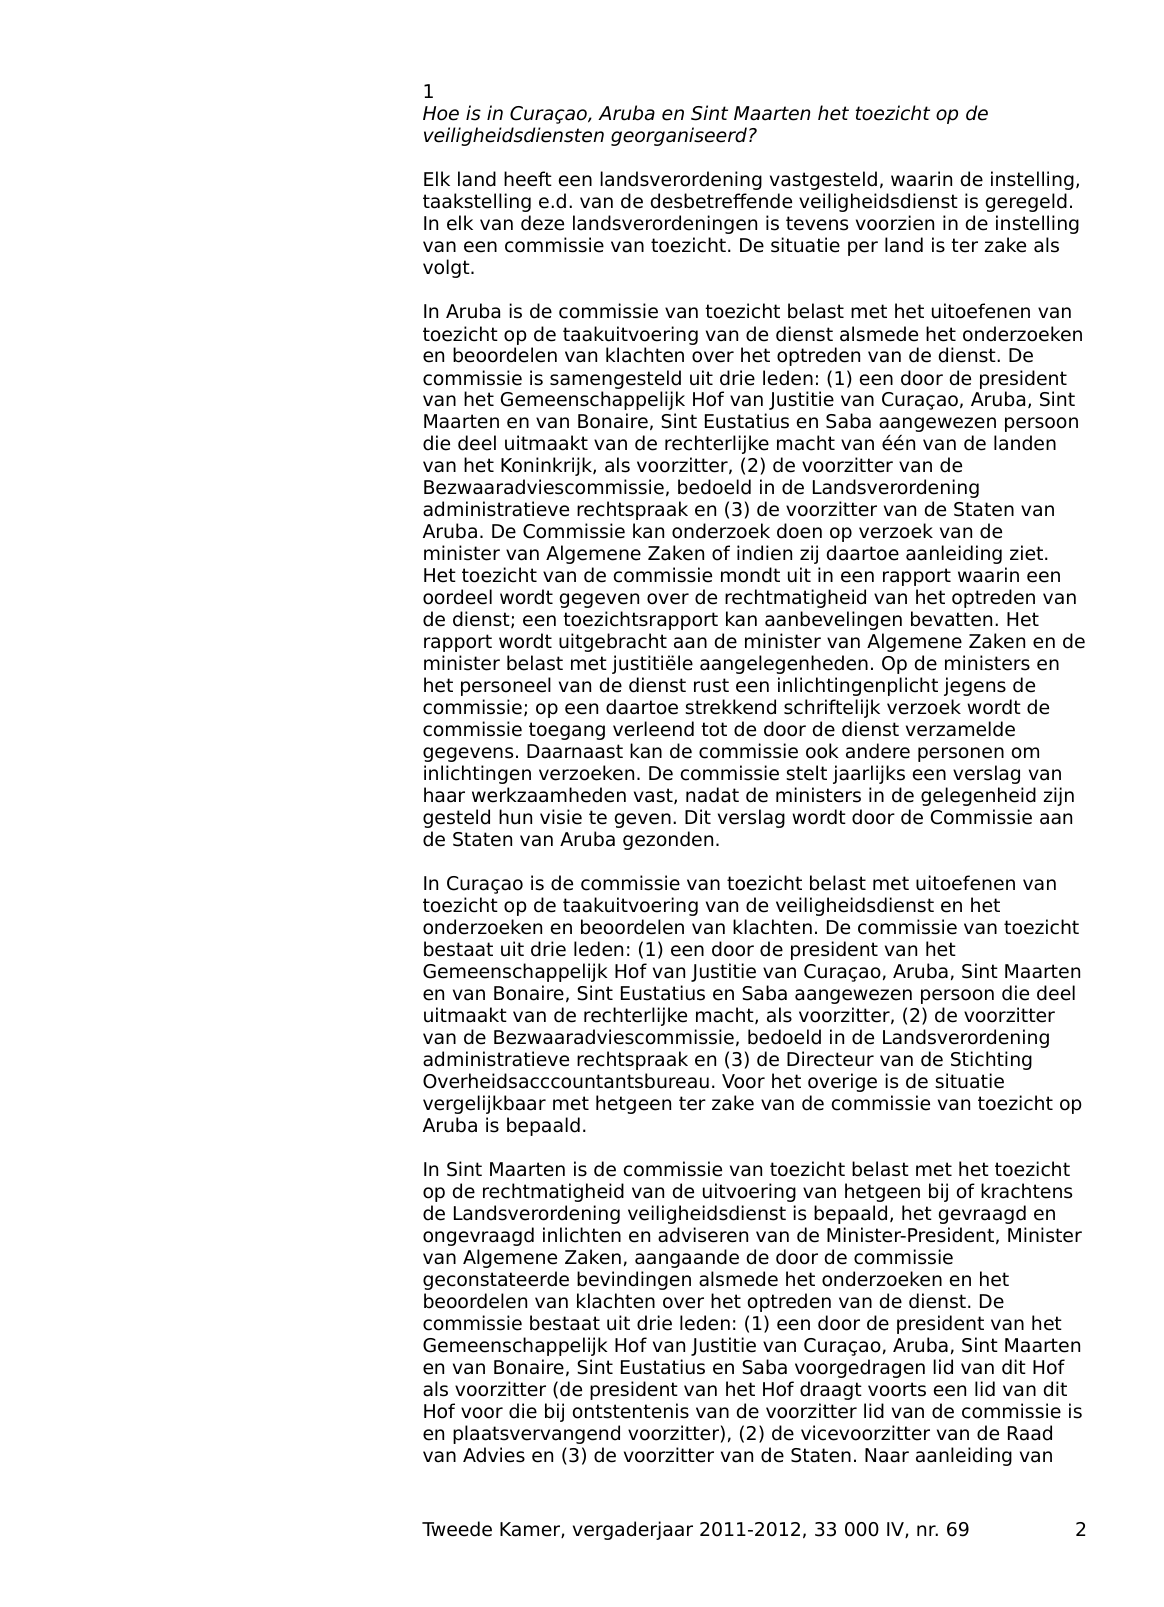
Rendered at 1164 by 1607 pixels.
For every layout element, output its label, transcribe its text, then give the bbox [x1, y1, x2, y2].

text In Aruba is de commissie van toezicht belast met het uitoefenen van toezicht op de taakuitvoering van de dienst alsmede het onderzoeken en beoordelen van klachten over het optreden van de dienst. De commissie is samengesteld uit drie leden: (1) een door de president van het Gemeenschappelijk Hof van Justitie van Curaçao, Aruba, Sint Maarten en van Bonaire, Sint Eustatius en Saba aangewezen persoon die deel uitmaakt van de rechterlijke macht van één van de landen van het Koninkrijk, als voorzitter, (2) de voorzitter van de Bezwaaradviescommissie, bedoeld in de Landsverordening administratieve rechtspraak en (3) de voorzitter van de Staten van Aruba. De Commissie kan onderzoek doen op verzoek van de minister van Algemene Zaken of indien zij daartoe aanleiding ziet. Het toezicht van de commissie mondt uit in een rapport waarin een oordeel wordt gegeven over de rechtmatigheid van het optreden van de dienst; een toezichtsrapport kan aanbevelingen bevatten. Het rapport wordt uitgebracht aan de minister van Algemene Zaken en de minister belast met justitiële aangelegenheden. Op de ministers en het personeel van de dienst rust een inlichtingenplicht jegens de commissie; op een daartoe strekkend schriftelijk verzoek wordt de commissie toegang verleend tot de door de dienst verzamelde gegevens. Daarnaast kan de commissie ook andere personen om inlichtingen verzoeken. De commissie stelt jaarlijks een verslag van haar werkzaamheden vast, nadat de ministers in de gelegenheid zijn gesteld hun visie te geven. Dit verslag wordt door de Commissie aan de Staten van Aruba gezonden. [422, 301, 1087, 851]
text 1 [422, 81, 1087, 103]
text In Sint Maarten is de commissie van toezicht belast met het toezicht op de rechtmatigheid van de uitvoering van hetgeen bij of krachtens de Landsverordening veiligheidsdienst is bepaald, het gevraagd en ongevraagd inlichten en adviseren van de Minister-President, Minister van Algemene Zaken, aangaande de door de commissie geconstateerde bevindingen alsmede het onderzoeken en het beoordelen van klachten over het optreden van de dienst. De commissie bestaat uit drie leden: (1) een door de president van het Gemeenschappelijk Hof van Justitie van Curaçao, Aruba, Sint Maarten en van Bonaire, Sint Eustatius en Saba voorgedragen lid van dit Hof als voorzitter (de president van het Hof draagt voorts een lid van dit Hof voor die bij ontstentenis van de voorzitter lid van de commissie is en plaatsvervangend voorzitter), (2) de vicevoorzitter van de Raad van Advies en (3) de voorzitter van de Staten. Naar aanleiding van [422, 1159, 1087, 1467]
text Elk land heeft een landsverordening vastgesteld, waarin de instelling, taakstelling e.d. van de desbetreffende veiligheidsdienst is geregeld. In elk van deze landsverordeningen is tevens voorzien in de instelling van een commissie van toezicht. De situatie per land is ter zake als volgt. [422, 169, 1087, 279]
text Hoe is in Curaçao, Aruba en Sint Maarten het toezicht op de veiligheidsdiensten georganiseerd? [422, 103, 1087, 147]
text In Curaçao is de commissie van toezicht belast met uitoefenen van toezicht op de taakuitvoering van de veiligheidsdienst en het onderzoeken en beoordelen van klachten. De commissie van toezicht bestaat uit drie leden: (1) een door de president van het Gemeenschappelijk Hof van Justitie van Curaçao, Aruba, Sint Maarten en van Bonaire, Sint Eustatius en Saba aangewezen persoon die deel uitmaakt van de rechterlijke macht, als voorzitter, (2) de voorzitter van de Bezwaaradviescommissie, bedoeld in de Landsverordening administratieve rechtspraak en (3) de Directeur van de Stichting Overheidsacccountantsbureau. Voor het overige is de situatie vergelijkbaar met hetgeen ter zake van de commissie van toezicht op Aruba is bepaald. [422, 873, 1087, 1137]
